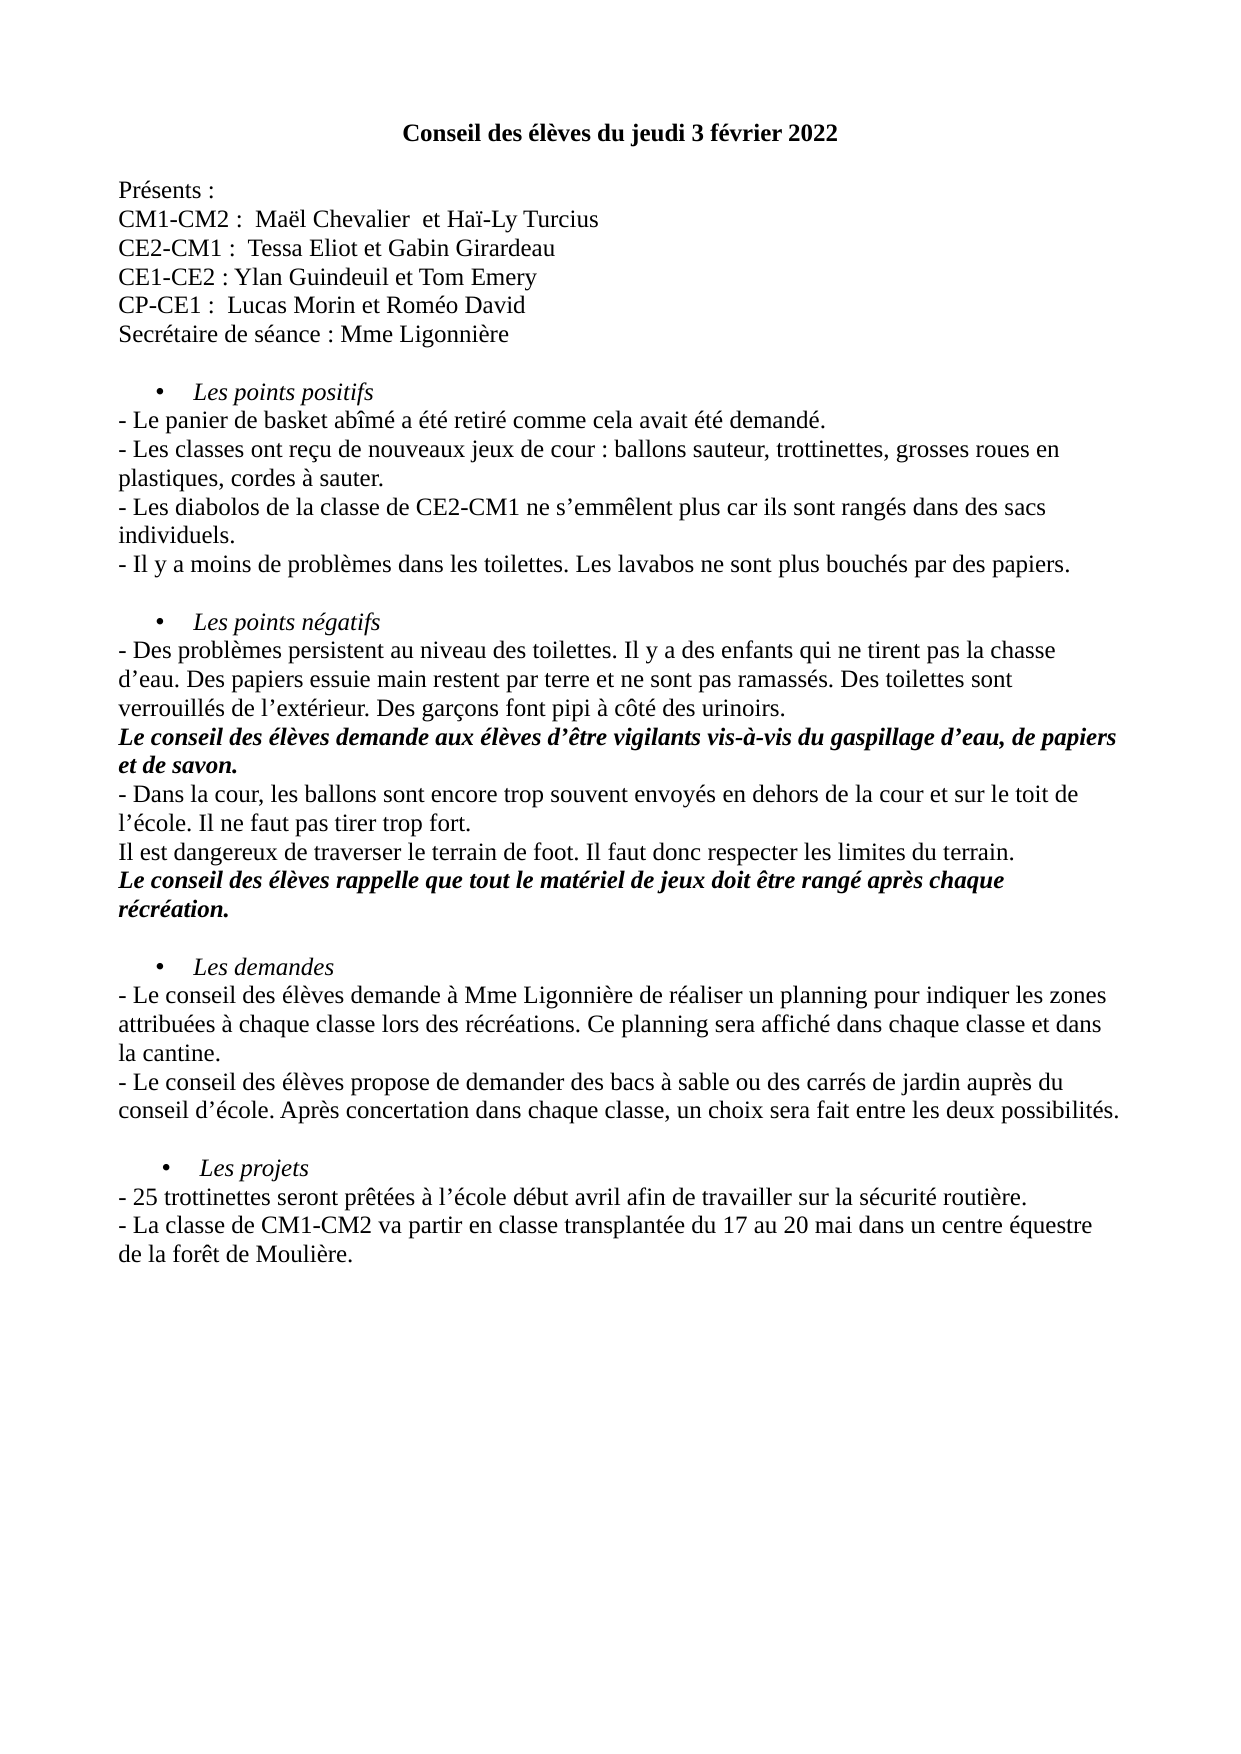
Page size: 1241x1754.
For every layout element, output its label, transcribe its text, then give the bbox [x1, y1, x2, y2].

text Le conseil des élèves rappelle que tout le matériel de jeux doit être rangé après chaque récréation. [118, 866, 1122, 923]
text - Le conseil des élèves demande à Mme Ligonnière de réaliser un planning pour indiquer les zones attribuées à chaque classe lors des récréations. Ce planning sera affiché dans chaque classe et dans la cantine. [118, 981, 1122, 1067]
text - La classe de CM1-CM2 va partir en classe transplantée du 17 au 20 mai dans un centre équestre de la forêt de Moulière. [118, 1211, 1122, 1268]
text - Il y a moins de problèmes dans les toilettes. Les lavabos ne sont plus bouchés par des papiers. [118, 549, 1122, 578]
text CP-CE1 : Lucas Morin et Roméo David [118, 291, 1122, 319]
text CE2-CM1 : Tessa Eliot et Gabin Girardeau [118, 233, 1122, 262]
text - Les diabolos de la classe de CE2-CM1 ne s’emmêlent plus car ils sont rangés dans des sacs individuels. [118, 492, 1122, 549]
list Les projets [162, 1153, 1122, 1182]
text - Le conseil des élèves propose de demander des bacs à sable ou des carrés de jardin auprès du conseil d’école. Après concertation dans chaque classe, un choix sera fait entre les deux possibilités. [118, 1067, 1122, 1124]
text Conseil des élèves du jeudi 3 février 2022 [118, 118, 1122, 147]
text - Le panier de basket abîmé a été retiré comme cela avait été demandé. [118, 406, 1122, 434]
list Les points positifs [156, 377, 1122, 406]
text Présents : [118, 176, 1122, 204]
text - 25 trottinettes seront prêtées à l’école début avril afin de travailler sur la sécurité routière. [118, 1182, 1122, 1211]
text CM1-CM2 : Maël Chevalier et Haï-Ly Turcius [118, 204, 1122, 233]
text Il est dangereux de traverser le terrain de foot. Il faut donc respecter les limites du terrain. [118, 837, 1122, 866]
list Les demandes [156, 952, 1122, 981]
text CE1-CE2 : Ylan Guindeuil et Tom Emery [118, 262, 1122, 291]
text - Les classes ont reçu de nouveaux jeux de cour : ballons sauteur, trottinettes, grosses roues en plastiques, cordes à sauter. [118, 434, 1122, 492]
text Le conseil des élèves demande aux élèves d’être vigilants vis-à-vis du gaspillage d’eau, de papiers et de savon. [118, 722, 1122, 779]
list Les points négatifs [156, 607, 1122, 636]
text Secrétaire de séance : Mme Ligonnière [118, 319, 1122, 348]
text - Des problèmes persistent au niveau des toilettes. Il y a des enfants qui ne tirent pas la chasse d’eau. Des papiers essuie main restent par terre et ne sont pas ramassés. Des toilettes sont verrouillés de l’extérieur. Des garçons font pipi à côté des urinoirs. [118, 636, 1122, 722]
text - Dans la cour, les ballons sont encore trop souvent envoyés en dehors de la cour et sur le toit de l’école. Il ne faut pas tirer trop fort. [118, 779, 1122, 837]
